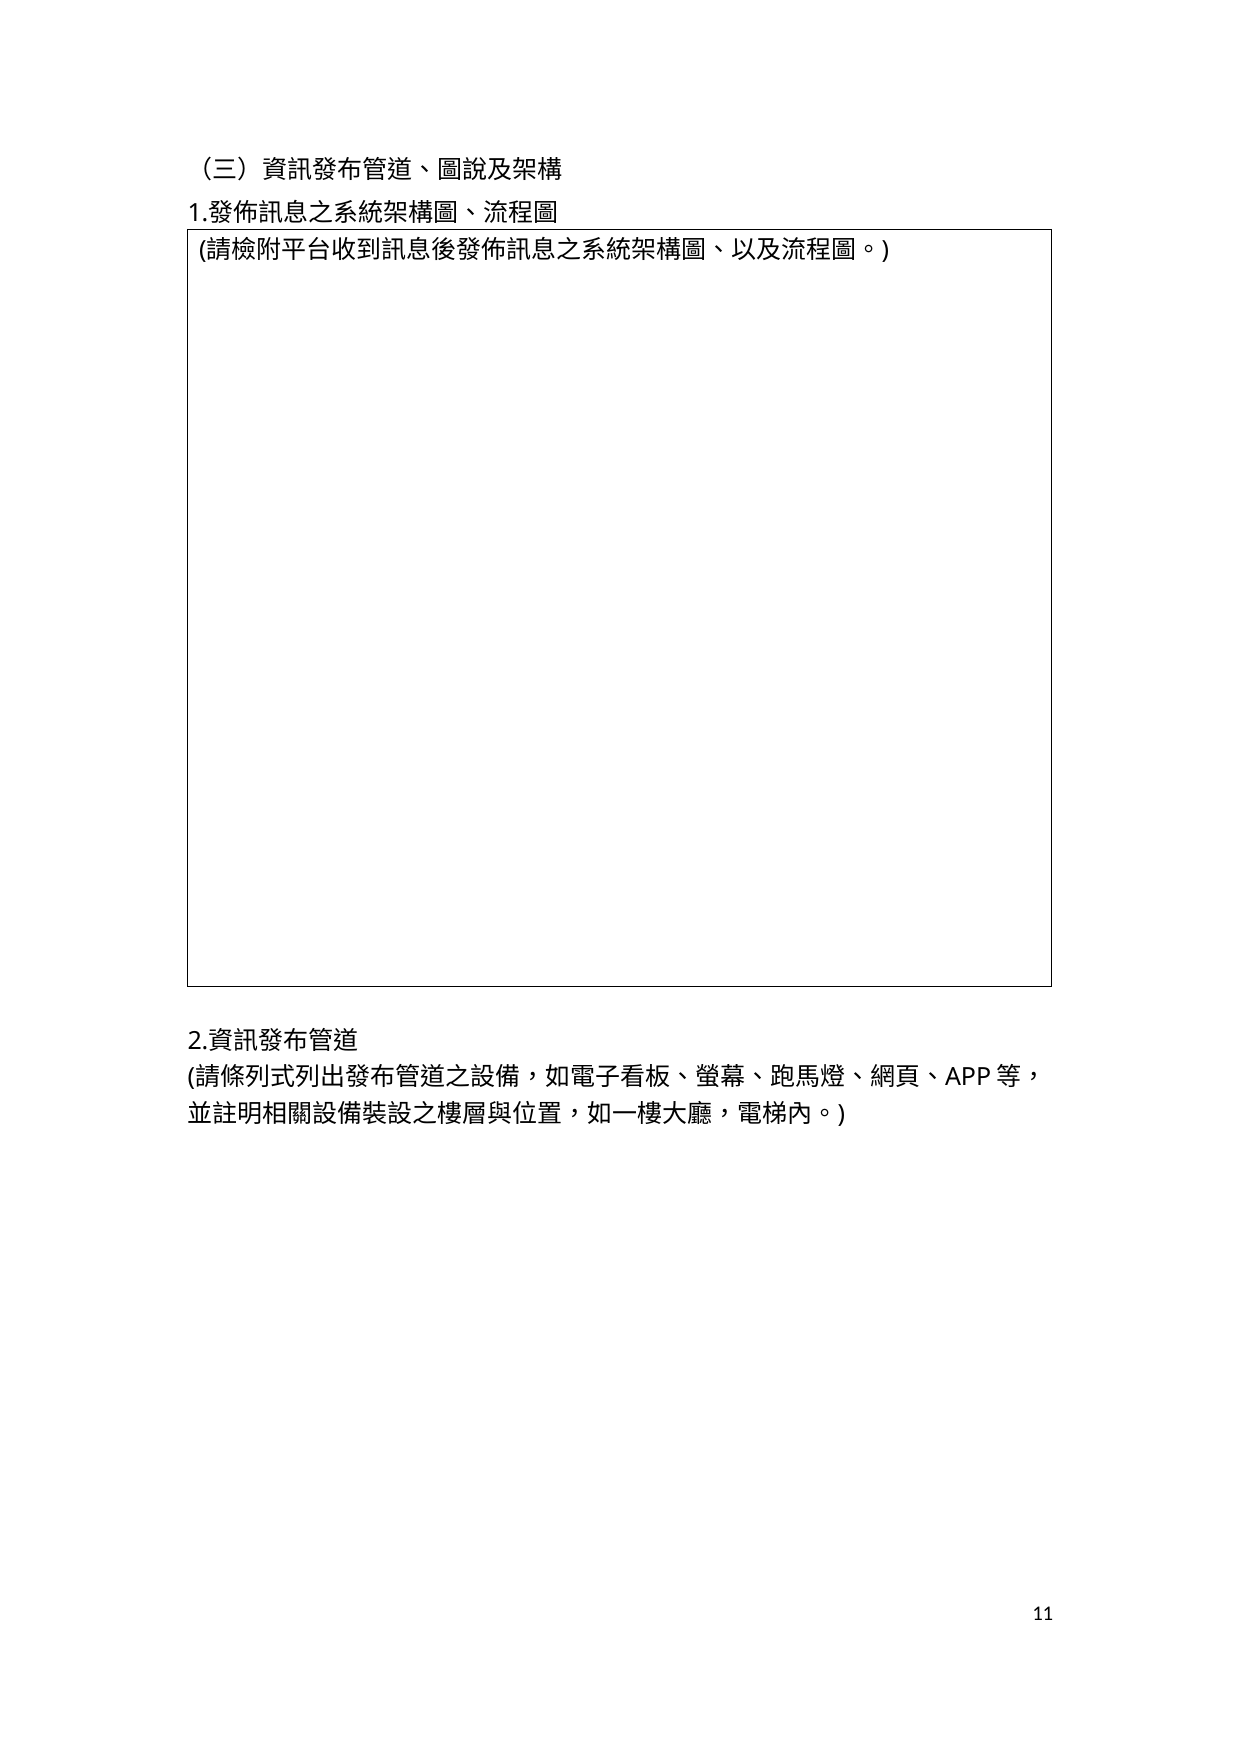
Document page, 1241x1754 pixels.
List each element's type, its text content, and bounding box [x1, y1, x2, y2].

text 1.發佈訊息之系統架構圖、流程圖 [187, 192, 1053, 229]
text 2.資訊發布管道 [187, 1021, 1053, 1057]
subtitle （三）資訊發布管道、圖說及架構 [187, 150, 1053, 186]
text (請條列式列出發布管道之設備，如電子看板、螢幕、跑馬燈、網頁、APP等，並註明相關設備裝設之樓層與位置，如一樓大廳，電梯內。) [187, 1057, 1053, 1129]
table_header (請檢附平台收到訊息後發佈訊息之系統架構圖、以及流程圖。) [188, 230, 1051, 986]
